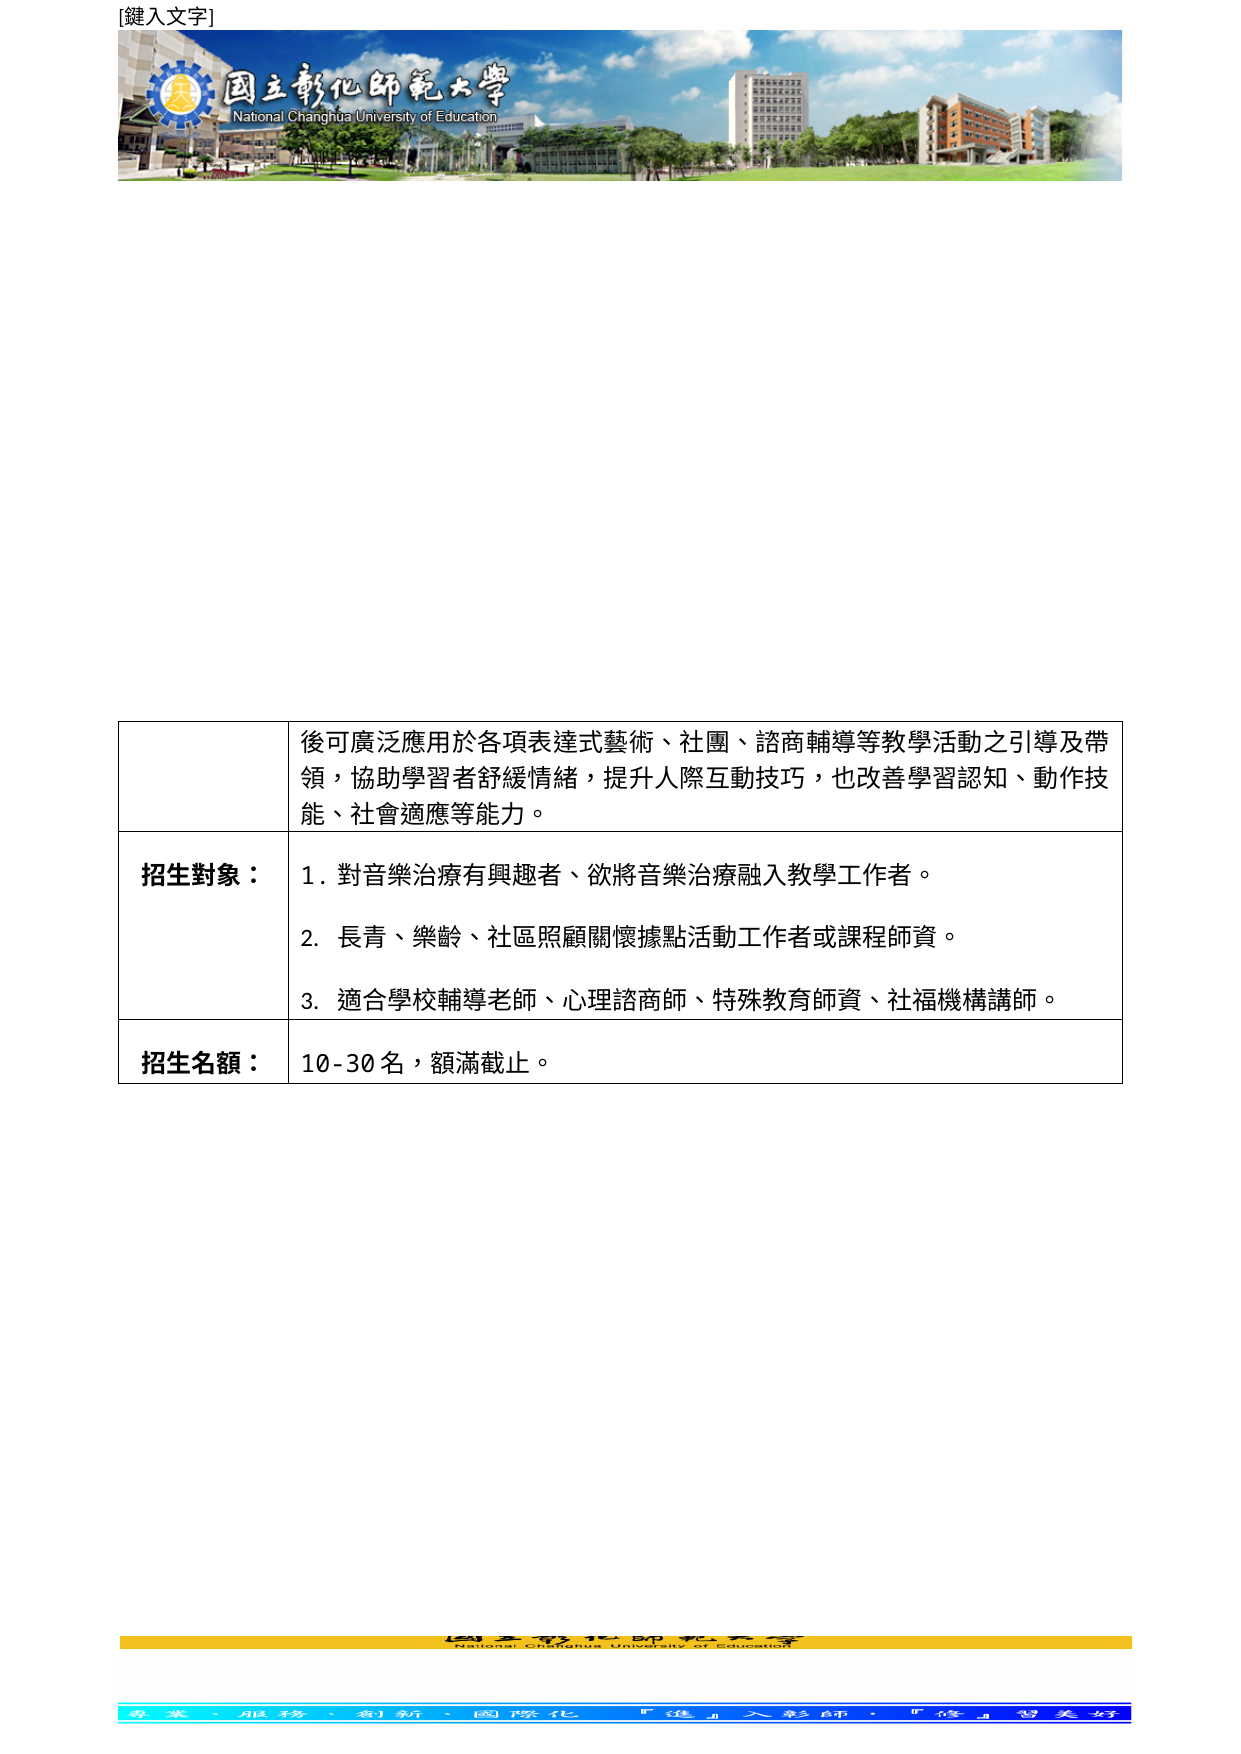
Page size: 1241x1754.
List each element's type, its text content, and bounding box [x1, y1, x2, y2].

table_cell 招生名額： [119, 1020, 288, 1083]
table_header 後可廣泛應用於各項表達式藝術、社團、諮商輔導等教學活動之引導及帶領，協助學習者舒緩情緒，提升人際互動技巧，也改善學習認知、動作技能、社會適應等能力。 [289, 722, 1122, 831]
table_cell 10-30名，額滿截止。 [289, 1020, 1122, 1083]
table_cell 對音樂治療有興趣者、欲將音樂治療融入教學工作者。 長青、樂齡、社區照顧關懷據點活動工作者或課程師資。 適合學校輔導老師、心理諮商師、特殊教育師資、社福機構講師。 [289, 832, 1122, 1019]
table_header [119, 722, 288, 831]
table_cell 招生對象： [119, 832, 288, 1019]
